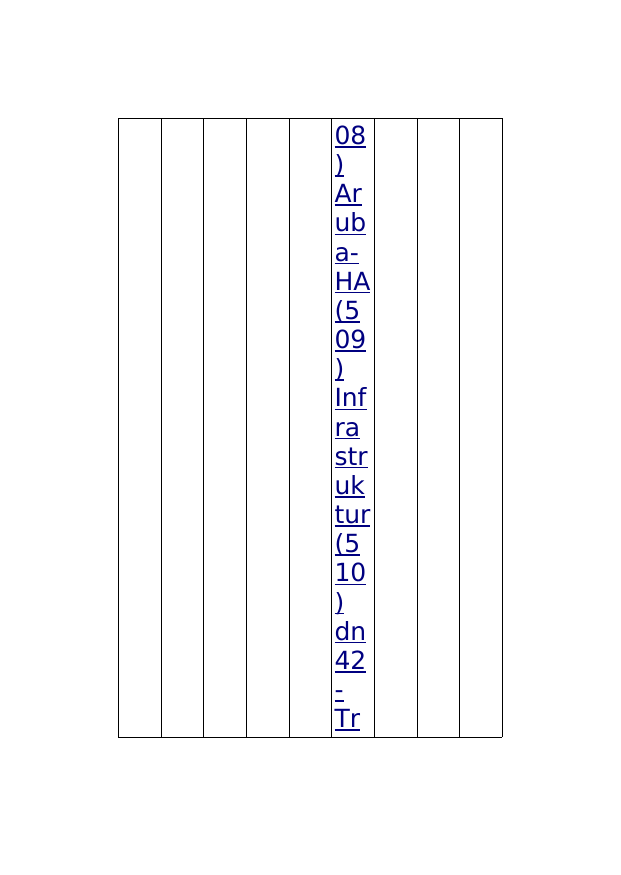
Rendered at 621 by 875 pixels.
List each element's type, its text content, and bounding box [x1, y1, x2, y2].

table_cell [162, 119, 203, 737]
table_cell 08) Aruba-HA (509) Infrastruktur (510) dn42-Tr [332, 119, 374, 737]
table_cell [204, 119, 246, 737]
table_cell [418, 119, 459, 737]
table_cell [247, 119, 289, 737]
table_cell [290, 119, 331, 737]
table_cell [119, 119, 161, 737]
table_cell [375, 119, 417, 737]
table_cell [460, 119, 502, 737]
